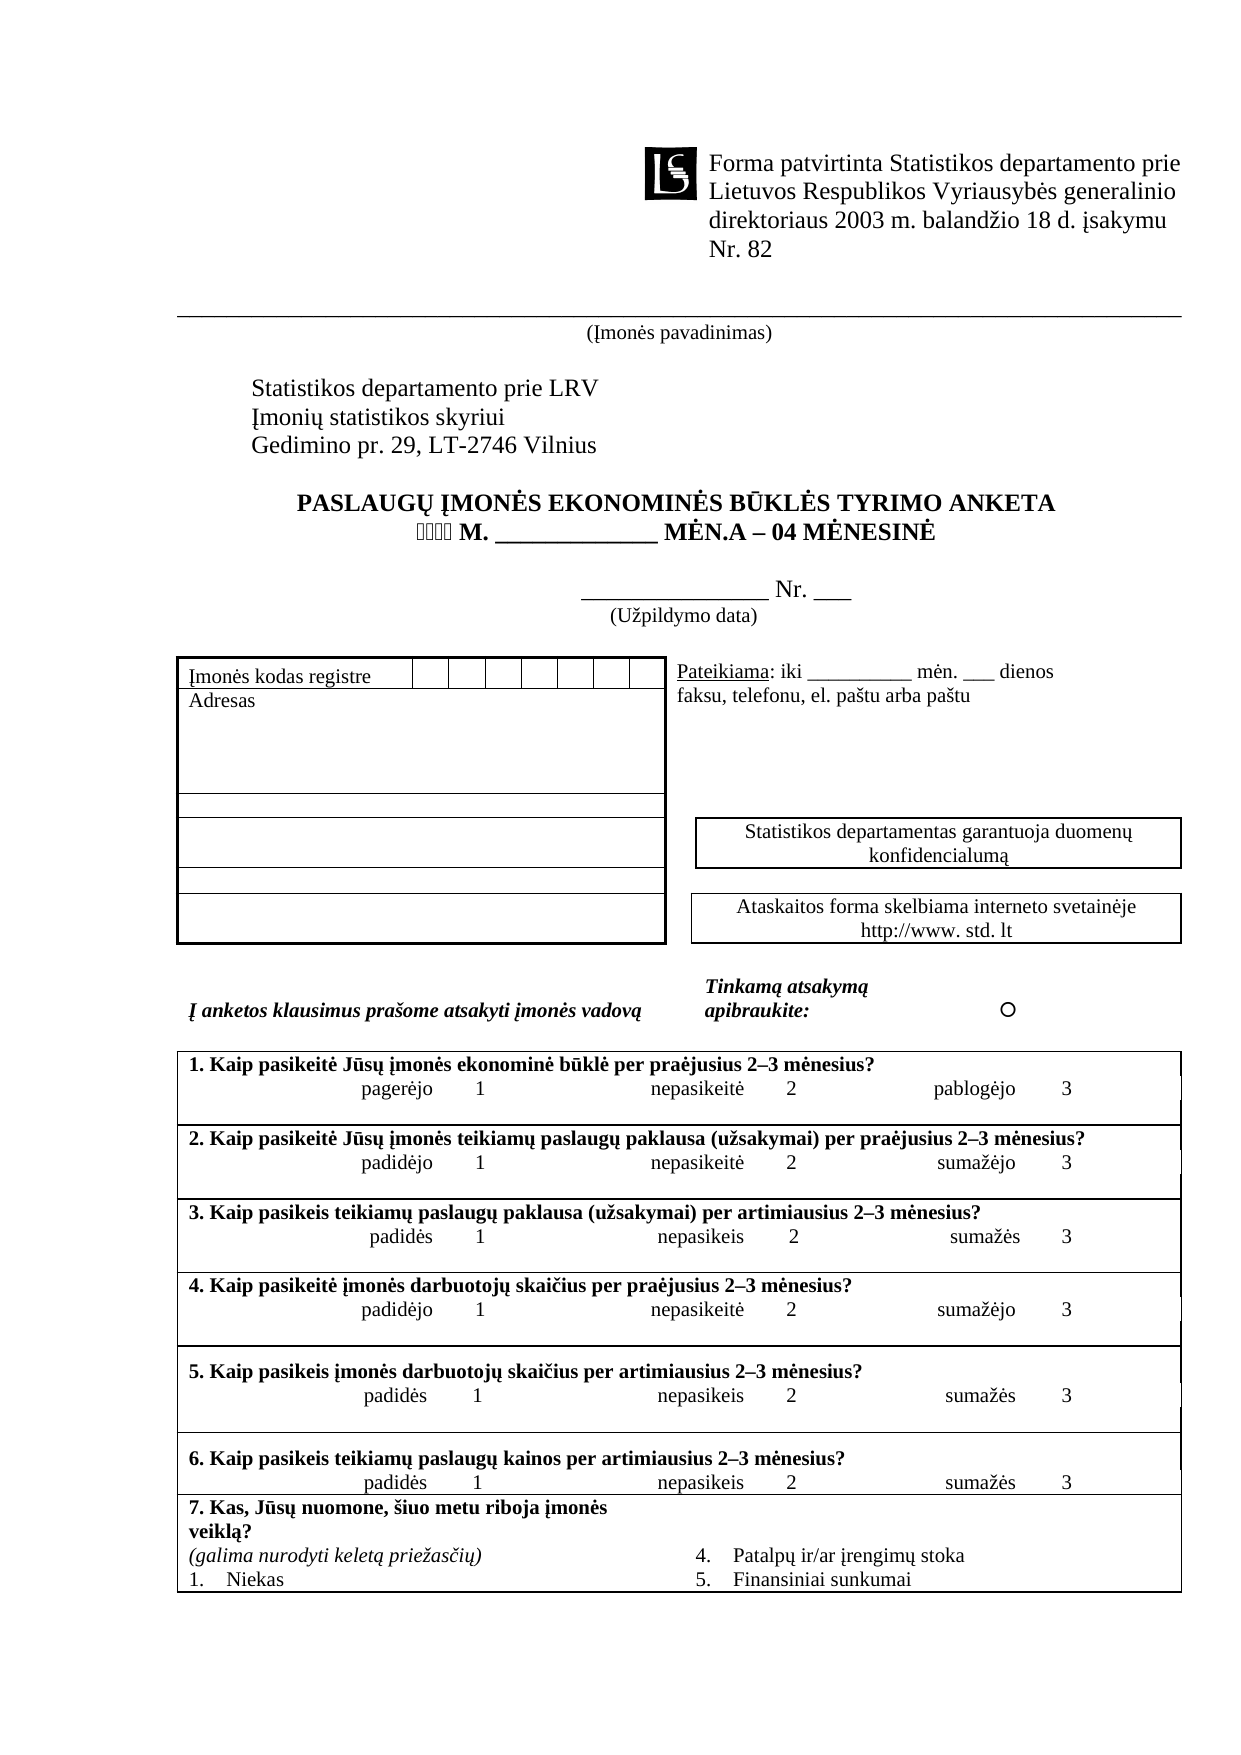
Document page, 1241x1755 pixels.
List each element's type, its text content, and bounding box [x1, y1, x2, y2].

table_cell 1 [444, 1297, 516, 1321]
table_header [1171, 656, 1181, 688]
table_cell pagerėjo [178, 1076, 444, 1100]
table_cell [516, 1100, 827, 1124]
table_cell [828, 1100, 1180, 1124]
table_cell nepasikeis [516, 1224, 755, 1248]
table_cell nepasikeitė [516, 1297, 755, 1321]
table_cell 1 [438, 1383, 516, 1407]
table_cell 3 [1027, 1383, 1106, 1407]
text  m. _____________ mĖn.a – 04 mėnesinė [177, 517, 1181, 545]
table_cell 2 [755, 1383, 827, 1407]
table_cell [1106, 1470, 1181, 1494]
table_cell 2. Kaip pasikeitė Jūsų įmonės teikiamų paslaugų paklausa (užsakymai) per praėjusius 2–3 mėnesius? [178, 1126, 1180, 1150]
table_cell [179, 868, 664, 893]
table_cell [1106, 1076, 1181, 1100]
table_cell sumažės [828, 1383, 1027, 1407]
table_cell 2 [755, 1470, 827, 1494]
table_cell 3. Kaip pasikeis teikiamų paslaugų paklausa (užsakymai) per artimiausius 2–3 mėnesius? [178, 1200, 1180, 1224]
table_cell 2 [755, 1224, 832, 1248]
table_cell [179, 818, 664, 867]
table_cell 5. Kaip pasikeis įmonės darbuotojų skaičius per artimiausius 2–3 mėnesius? [178, 1347, 1180, 1383]
table_cell 6. Kaip pasikeis teikiamų paslaugų kainos per artimiausius 2–3 mėnesius? [178, 1433, 1180, 1469]
table_header Įmonės kodas registre [179, 659, 412, 688]
table_header [413, 659, 448, 688]
table_header  [982, 974, 1181, 1022]
table_cell [1101, 1224, 1180, 1248]
text [177, 148, 644, 176]
table_cell padidėjo [178, 1150, 444, 1174]
table_header [594, 659, 629, 688]
table_cell Statistikos departamentas garantuoja duomenų konfidencialumą [697, 819, 1180, 867]
table_header Tinkamą atsakymą apibraukite: [693, 974, 982, 1022]
table_cell 3 [1027, 1076, 1106, 1100]
table_header [630, 659, 664, 688]
table_header [522, 659, 557, 688]
table_cell [178, 1100, 516, 1124]
text (Įmonės pavadinimas) [177, 320, 1181, 344]
table_cell sumažės [832, 1224, 1032, 1248]
table_cell 3 [1032, 1224, 1101, 1248]
table_cell sumažėjo [828, 1297, 1027, 1321]
table_cell 1 [438, 1470, 516, 1494]
table_cell nepasikeis [516, 1383, 755, 1407]
table_cell sumažėjo [828, 1150, 1027, 1174]
table_cell [667, 867, 1181, 893]
table_cell [178, 1248, 1150, 1272]
table_cell padidės [178, 1470, 438, 1494]
table_header [558, 659, 593, 688]
table_cell 4. Patalpų ir/ar įrengimų stoka 5. Finansiniai sunkumai [684, 1495, 1181, 1591]
table_cell [1171, 688, 1181, 736]
table_cell padidės [178, 1224, 444, 1248]
table_header [486, 659, 521, 688]
table_cell 2 [755, 1076, 827, 1100]
table_cell [179, 894, 664, 942]
table_cell sumažės [828, 1470, 1027, 1494]
table_cell [179, 794, 664, 817]
table_header Į anketos klausimus prašome atsakyti įmonės vadovą [177, 974, 693, 1022]
table_cell 7. Kas, Jūsų nuomone, šiuo metu riboja įmonės veiklą? (galima nurodyti keletą priežasčių) 1. Niekas [178, 1495, 684, 1591]
text PASLAUGŲ ĮMONĖS EKONOMINĖS BŪKLĖS tyrimo ANKETA [177, 488, 1181, 517]
table_cell [178, 1174, 1180, 1198]
text Gedimino pr. 29, LT-2746 Vilnius [177, 430, 1181, 459]
table_cell 2 [755, 1297, 827, 1321]
text direktoriaus 2003 m. balandžio 18 d. įsakymu [177, 205, 1187, 234]
table_cell [1106, 1297, 1181, 1321]
table_cell [667, 893, 691, 942]
table_cell Ataskaitos forma skelbiama interneto svetainėje http://www. std. lt [692, 894, 1180, 942]
text Forma patvirtinta Statistikos departamento prie [699, 148, 1187, 176]
table_cell 3 [1027, 1297, 1106, 1321]
text Statistikos departamento prie LRV [177, 373, 1181, 402]
table_cell [1106, 1150, 1181, 1174]
table_cell padidėjo [178, 1297, 444, 1321]
table_cell 2 [755, 1150, 827, 1174]
table_cell [667, 736, 1181, 817]
table_cell [178, 1321, 1180, 1345]
table_cell nepasikeitė [516, 1076, 755, 1100]
table_header Pateikiama: iki __________ mėn. ___ dienos faksu, telefonu, el. paštu arba paštu [667, 656, 1171, 736]
text (Užpildymo data) [177, 603, 1181, 627]
table_cell 1 [444, 1076, 516, 1100]
table_cell 4. Kaip pasikeitė įmonės darbuotojų skaičius per praėjusius 2–3 mėnesius? [178, 1273, 1180, 1297]
table_cell [1106, 1383, 1181, 1407]
text Įmonių statistikos skyriui [177, 402, 1181, 430]
table_header 1. Kaip pasikeitė Jūsų įmonės ekonominė būklė per praėjusius 2–3 mėnesius? [178, 1052, 1180, 1076]
text Nr. 82 [177, 234, 1187, 263]
table_cell nepasikeis [516, 1470, 755, 1494]
table_cell [1150, 1248, 1180, 1272]
text Lietuvos Respublikos Vyriausybės generalinio [177, 176, 1187, 205]
table_cell pablogėjo [828, 1076, 1027, 1100]
table_cell 1 [444, 1150, 516, 1174]
table_cell nepasikeitė [516, 1150, 755, 1174]
table_cell padidės [178, 1383, 438, 1407]
table_cell [178, 1407, 1180, 1431]
table_cell 1 [444, 1224, 516, 1248]
table_header [449, 659, 485, 688]
text _______________ Nr. ___ [177, 574, 1181, 603]
table_cell 3 [1027, 1470, 1106, 1494]
table_cell Adresas [179, 689, 664, 793]
table_cell 3 [1027, 1150, 1106, 1174]
table_cell [667, 817, 695, 867]
